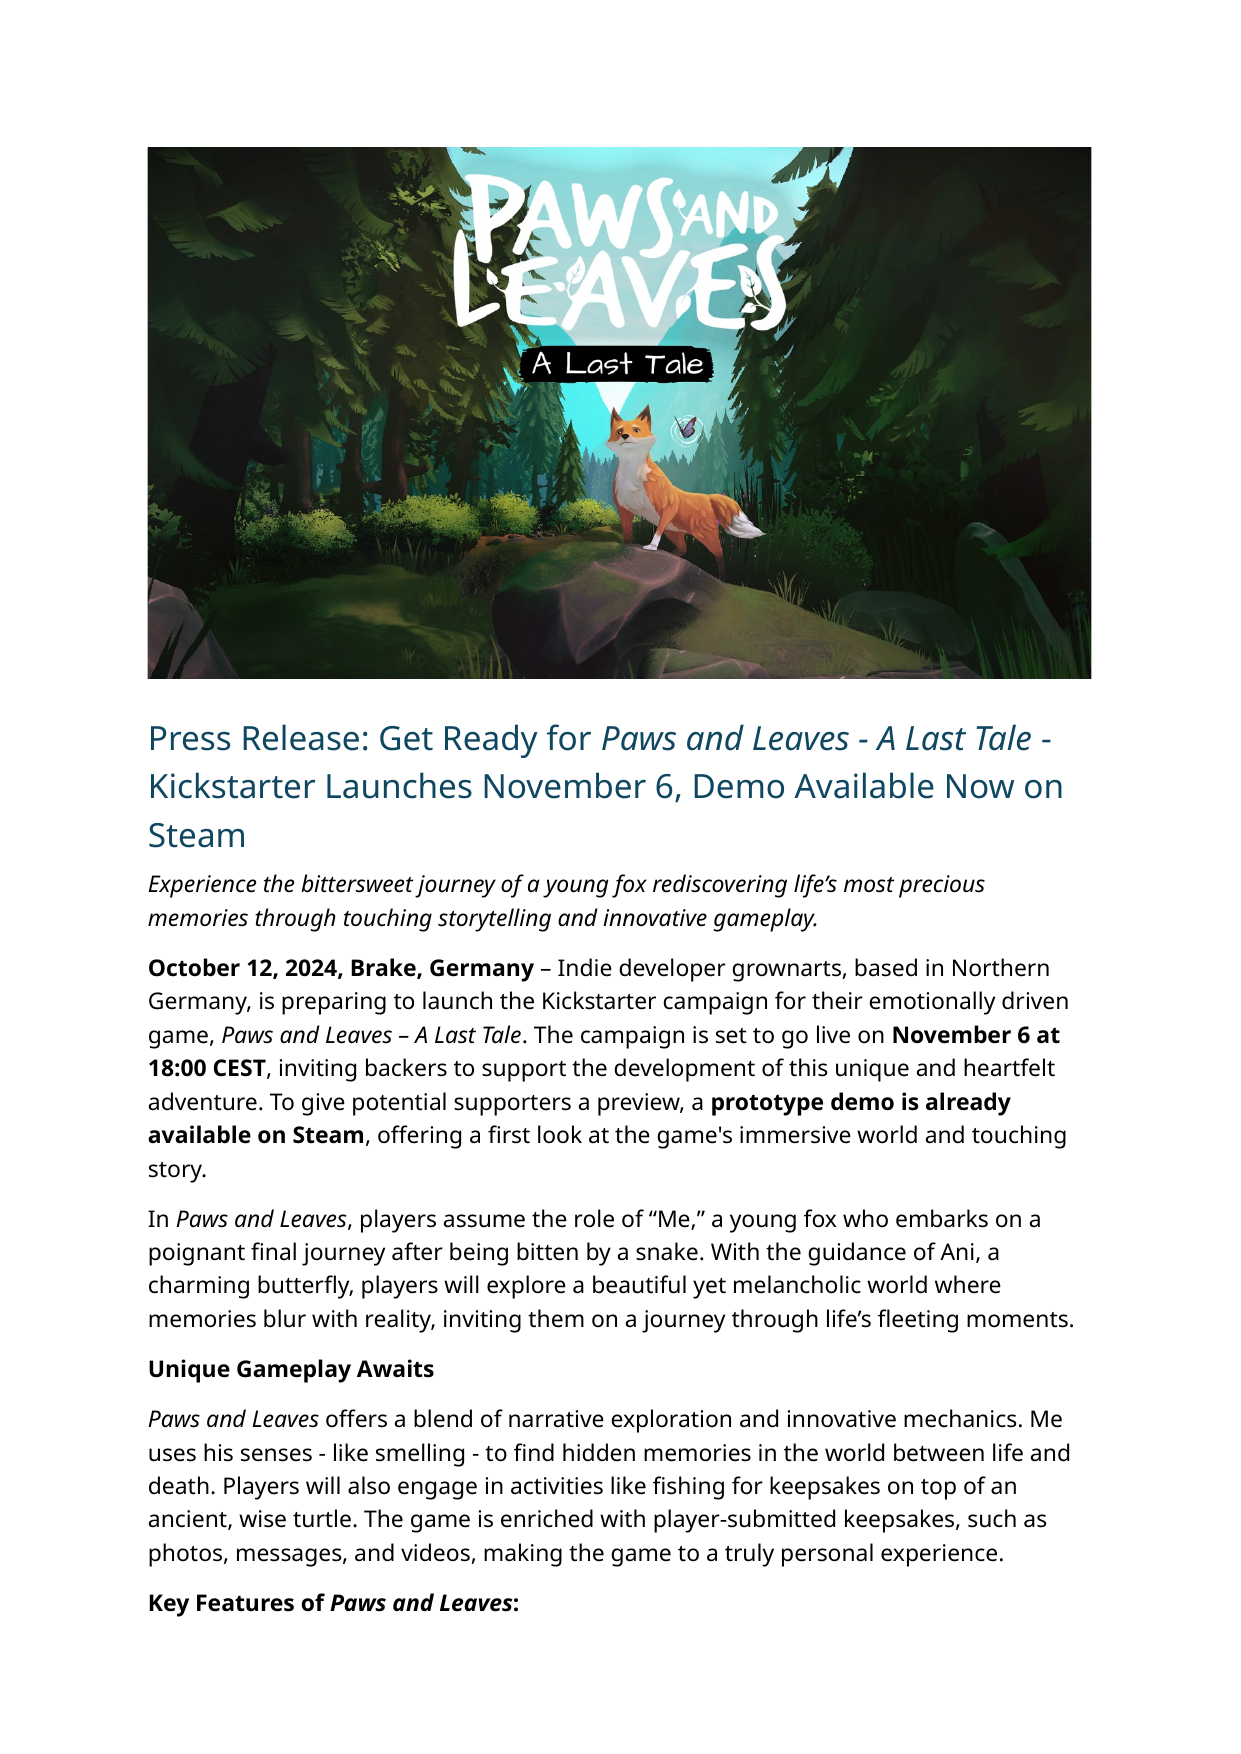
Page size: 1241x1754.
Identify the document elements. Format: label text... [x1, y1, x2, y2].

text October 12, 2024, Brake, Germany – Indie developer grownarts, based in Northern Germany, is preparing to launch the Kickstarter campaign for their emotionally driven game, Paws and Leaves – A Last Tale. The campaign is set to go live on November 6 at 18:00 CEST, inviting backers to support the development of this unique and heartfelt adventure. To give potential supporters a preview, a prototype demo is already available on Steam, offering a first look at the game's immersive world and touching story. [148, 952, 1093, 1184]
text Key Features of Paws and Leaves: [148, 1587, 1093, 1618]
subtitle Press Release: Get Ready for Paws and Leaves - A Last Tale - Kickstarter Launches November 6, Demo Available Now on Steam [148, 714, 1093, 857]
text Experience the bittersweet journey of a young fox rediscovering life’s most precious memories through touching storytelling and innovative gameplay. [148, 868, 1093, 933]
text In Paws and Leaves, players assume the role of “Me,” a young fox who embarks on a poignant final journey after being bitten by a snake. With the guidance of Ani, a charming butterfly, players will explore a beautiful yet melancholic world where memories blur with reality, inviting them on a journey through life’s fleeting moments. [148, 1203, 1093, 1334]
text Paws and Leaves offers a blend of narrative exploration and innovative mechanics. Me uses his senses - like smelling - to find hidden memories in the world between life and death. Players will also engage in activities like fishing for keepsakes on top of an ancient, wise turtle. The game is enriched with player-submitted keepsakes, such as photos, messages, and videos, making the game to a truly personal experience. [148, 1403, 1093, 1568]
text Unique Gameplay Awaits [148, 1353, 1093, 1384]
